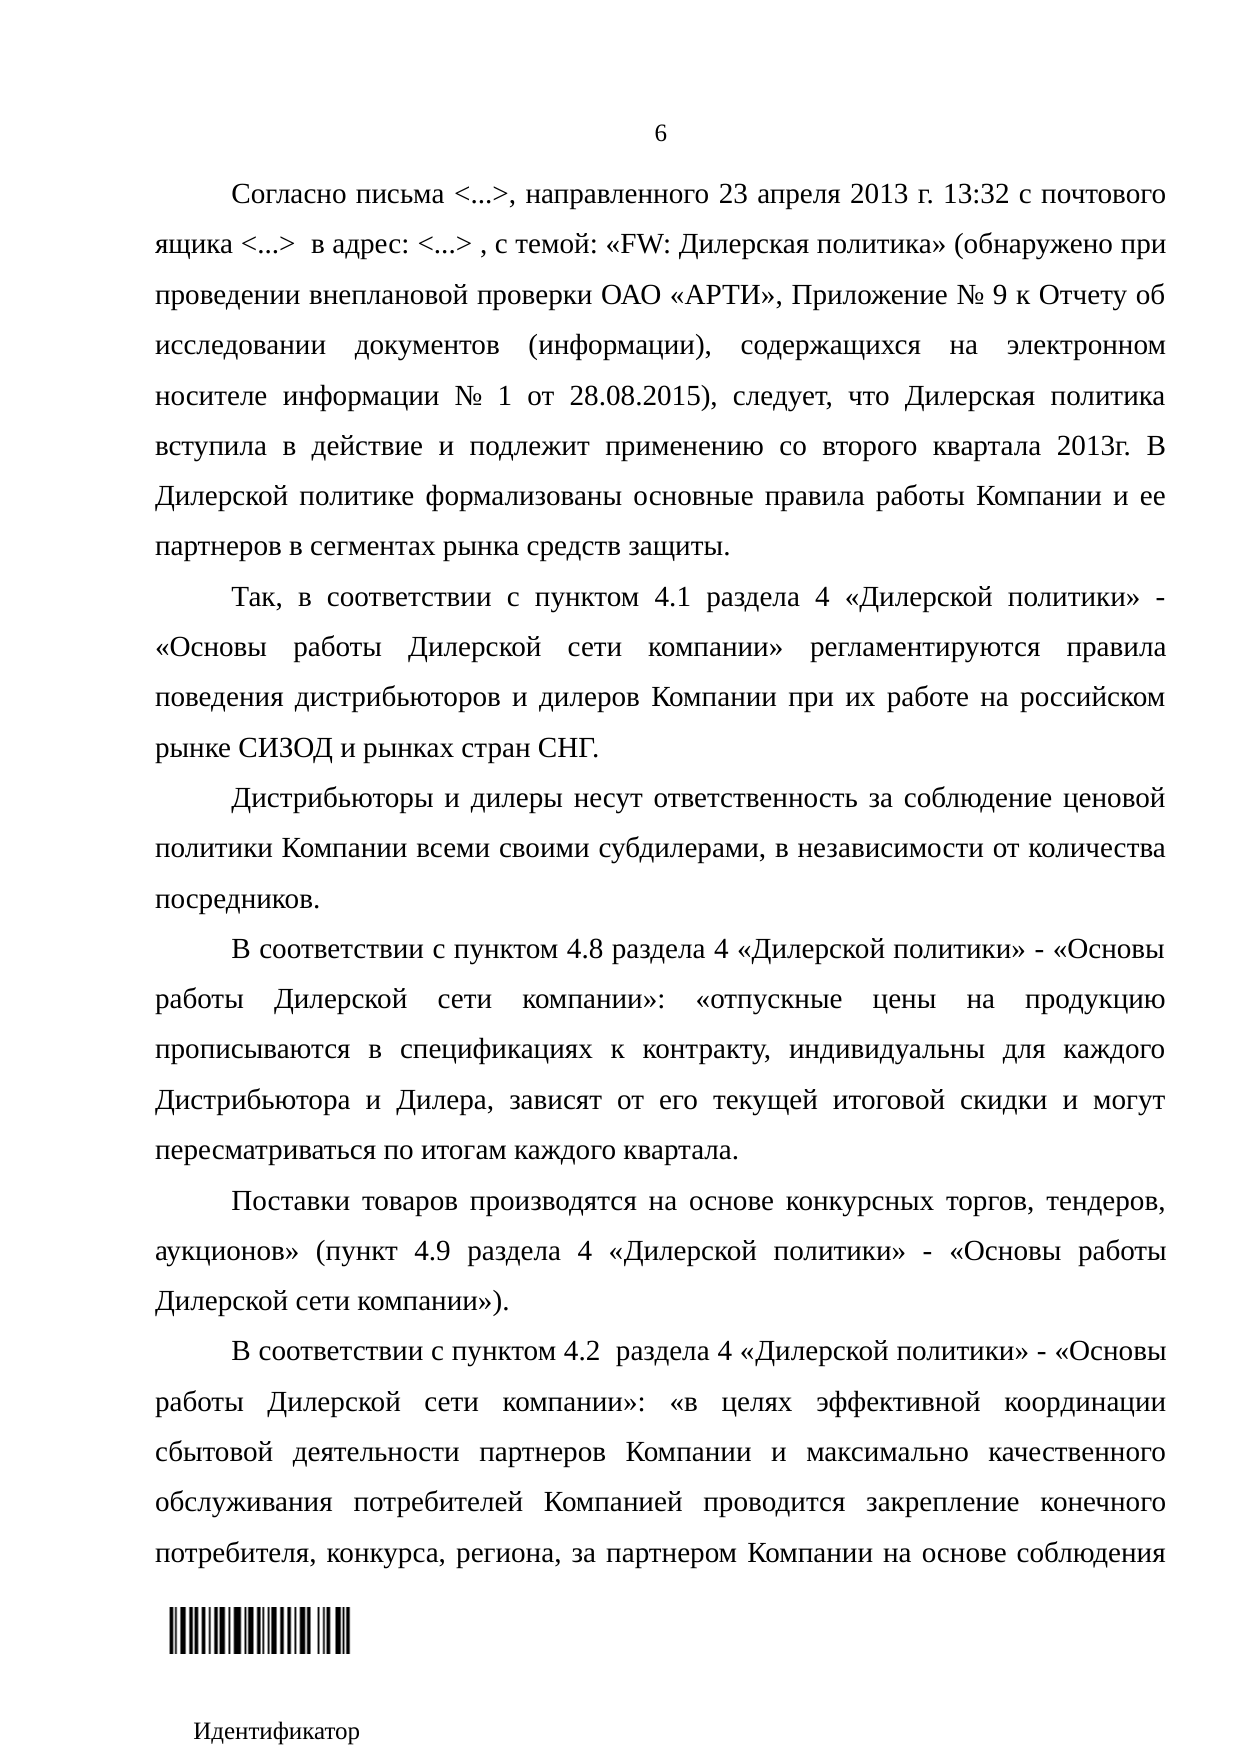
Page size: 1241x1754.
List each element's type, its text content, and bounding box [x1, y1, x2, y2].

text Согласно письма <...>, направленного 23 апреля 2013 г. 13:32 с почтового ящика <...> в адрес: <...> , с темой: «FW: Дилерская политика» (обнаружено при проведении внеплановой проверки ОАО «АРТИ», Приложение № 9 к Отчету об исследовании документов (информации), содержащихся на электронном носителе информации № 1 от 28.08.2015), следует, что Дилерская политика вступила в действие и подлежит применению со второго квартала 2013г. В Дилерской политике формализованы основные правила работы Компании и ее партнеров в сегментах рынка средств защиты. [155, 176, 1167, 562]
text Поставки товаров производятся на основе конкурсных торгов, тендеров, аукционов» (пункт 4.9 раздела 4 «Дилерской политики» - «Основы работы Дилерской сети компании»). [155, 1183, 1167, 1317]
text Так, в соответствии с пунктом 4.1 раздела 4 «Дилерской политики» - «Основы работы Дилерской сети компании» регламентируются правила поведения дистрибьюторов и дилеров Компании при их работе на российском рынке СИЗОД и рынках стран СНГ. [155, 579, 1167, 763]
picture [154, 1607, 368, 1654]
text Дистрибьюторы и дилеры несут ответственность за соблюдение ценовой политики Компании всеми своими субдилерами, в независимости от количества посредников. [155, 780, 1167, 914]
text В соответствии с пунктом 4.8 раздела 4 «Дилерской политики» - «Основы работы Дилерской сети компании»: «отпускные цены на продукцию прописываются в спецификациях к контракту, индивидуальны для каждого Дистрибьютора и Дилера, зависят от его текущей итоговой скидки и могут пересматриваться по итогам каждого квартала. [155, 931, 1167, 1166]
text В соответствии с пунктом 4.2 раздела 4 «Дилерской политики» - «Основы работы Дилерской сети компании»: «в целях эффективной координации сбытовой деятельности партнеров Компании и максимально качественного обслуживания потребителей Компанией проводится закрепление конечного потребителя, конкурса, региона, за партнером Компании на основе соблюдения [155, 1333, 1167, 1568]
